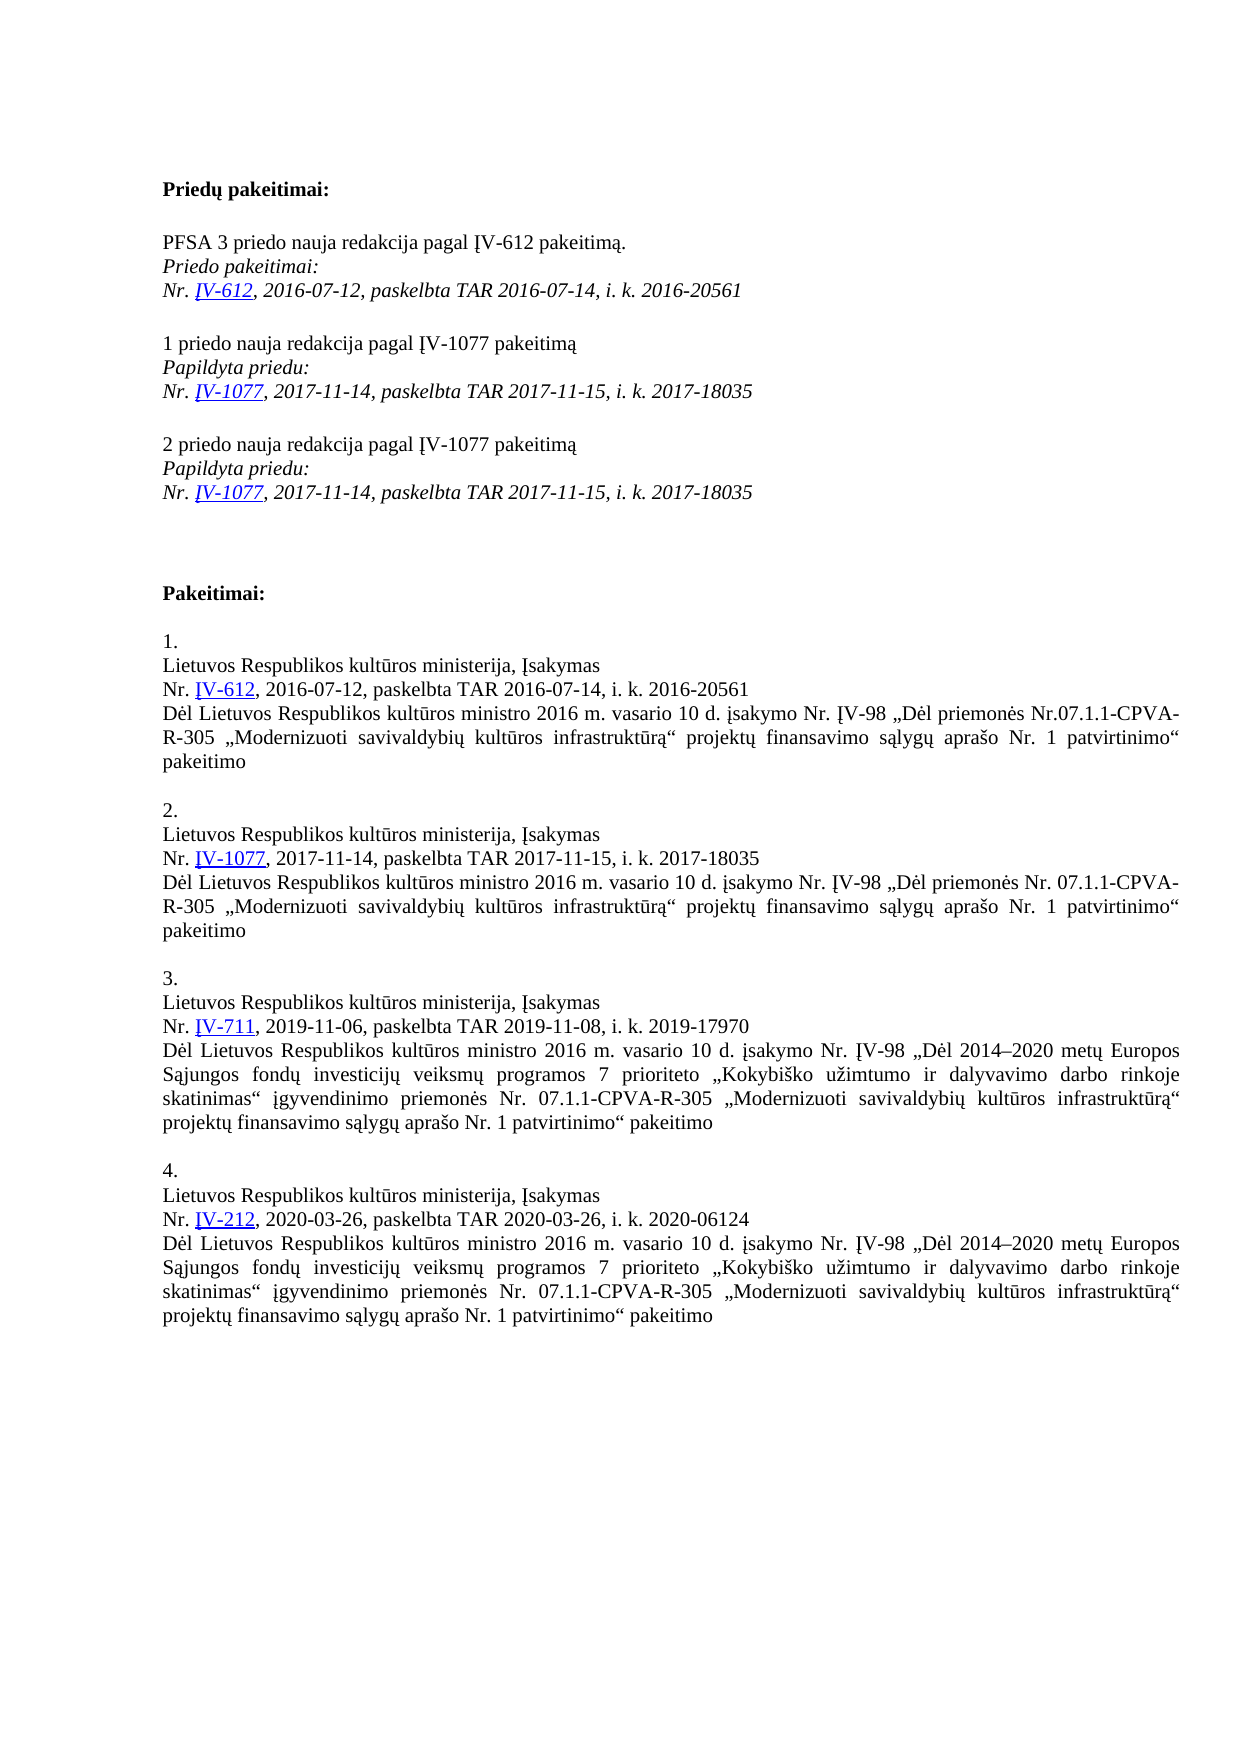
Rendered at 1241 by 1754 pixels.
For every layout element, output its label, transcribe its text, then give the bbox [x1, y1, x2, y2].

text 1. [162, 629, 1181, 653]
text PFSA 3 priedo nauja redakcija pagal ĮV-612 pakeitimą. [162, 230, 1181, 254]
text Dėl Lietuvos Respublikos kultūros ministro 2016 m. vasario 10 d. įsakymo Nr. ĮV-98 „Dėl 2014–2020 metų Europos Sąjungos fondų investicijų veiksmų programos 7 prioriteto „Kokybiško užimtumo ir dalyvavimo darbo rinkoje skatinimas“ įgyvendinimo priemonės Nr. 07.1.1-CPVA-R-305 „Modernizuoti savivaldybių kultūros infrastruktūrą“ projektų finansavimo sąlygų aprašo Nr. 1 patvirtinimo“ pakeitimo [162, 1231, 1181, 1327]
text Priedų pakeitimai: [162, 177, 1181, 201]
text Dėl Lietuvos Respublikos kultūros ministro 2016 m. vasario 10 d. įsakymo Nr. ĮV-98 „Dėl priemonės Nr.07.1.1-CPVA-R-305 „Modernizuoti savivaldybių kultūros infrastruktūrą“ projektų finansavimo sąlygų aprašo Nr. 1 patvirtinimo“ pakeitimo [162, 701, 1181, 773]
text 4. [162, 1158, 1181, 1182]
text Priedo pakeitimai: [162, 254, 1181, 278]
text Nr. ĮV-1077, 2017-11-14, paskelbta TAR 2017-11-15, i. k. 2017-18035 [162, 379, 1181, 403]
text Dėl Lietuvos Respublikos kultūros ministro 2016 m. vasario 10 d. įsakymo Nr. ĮV-98 „Dėl priemonės Nr. 07.1.1-CPVA-R-305 „Modernizuoti savivaldybių kultūros infrastruktūrą“ projektų finansavimo sąlygų aprašo Nr. 1 patvirtinimo“ pakeitimo [162, 870, 1181, 942]
text 2 priedo nauja redakcija pagal ĮV-1077 pakeitimą [162, 432, 1181, 456]
text Nr. ĮV-711, 2019-11-06, paskelbta TAR 2019-11-08, i. k. 2019-17970 [162, 1014, 1181, 1038]
text Lietuvos Respublikos kultūros ministerija, Įsakymas [162, 822, 1181, 846]
text Pakeitimai: [162, 581, 1181, 605]
text Nr. ĮV-612, 2016-07-12, paskelbta TAR 2016-07-14, i. k. 2016-20561 [162, 278, 1181, 302]
text Nr. ĮV-612, 2016-07-12, paskelbta TAR 2016-07-14, i. k. 2016-20561 [162, 677, 1181, 701]
text Papildyta priedu: [162, 355, 1181, 379]
text Lietuvos Respublikos kultūros ministerija, Įsakymas [162, 653, 1181, 677]
text Lietuvos Respublikos kultūros ministerija, Įsakymas [162, 990, 1181, 1014]
text Nr. ĮV-1077, 2017-11-14, paskelbta TAR 2017-11-15, i. k. 2017-18035 [162, 846, 1181, 870]
text Lietuvos Respublikos kultūros ministerija, Įsakymas [162, 1182, 1181, 1207]
text 3. [162, 966, 1181, 990]
text 2. [162, 797, 1181, 822]
text Papildyta priedu: [162, 456, 1181, 480]
text Nr. ĮV-1077, 2017-11-14, paskelbta TAR 2017-11-15, i. k. 2017-18035 [162, 480, 1181, 504]
text Dėl Lietuvos Respublikos kultūros ministro 2016 m. vasario 10 d. įsakymo Nr. ĮV-98 „Dėl 2014–2020 metų Europos Sąjungos fondų investicijų veiksmų programos 7 prioriteto „Kokybiško užimtumo ir dalyvavimo darbo rinkoje skatinimas“ įgyvendinimo priemonės Nr. 07.1.1-CPVA-R-305 „Modernizuoti savivaldybių kultūros infrastruktūrą“ projektų finansavimo sąlygų aprašo Nr. 1 patvirtinimo“ pakeitimo [162, 1038, 1181, 1134]
text Nr. ĮV-212, 2020-03-26, paskelbta TAR 2020-03-26, i. k. 2020-06124 [162, 1207, 1181, 1231]
text 1 priedo nauja redakcija pagal ĮV-1077 pakeitimą [162, 331, 1181, 355]
